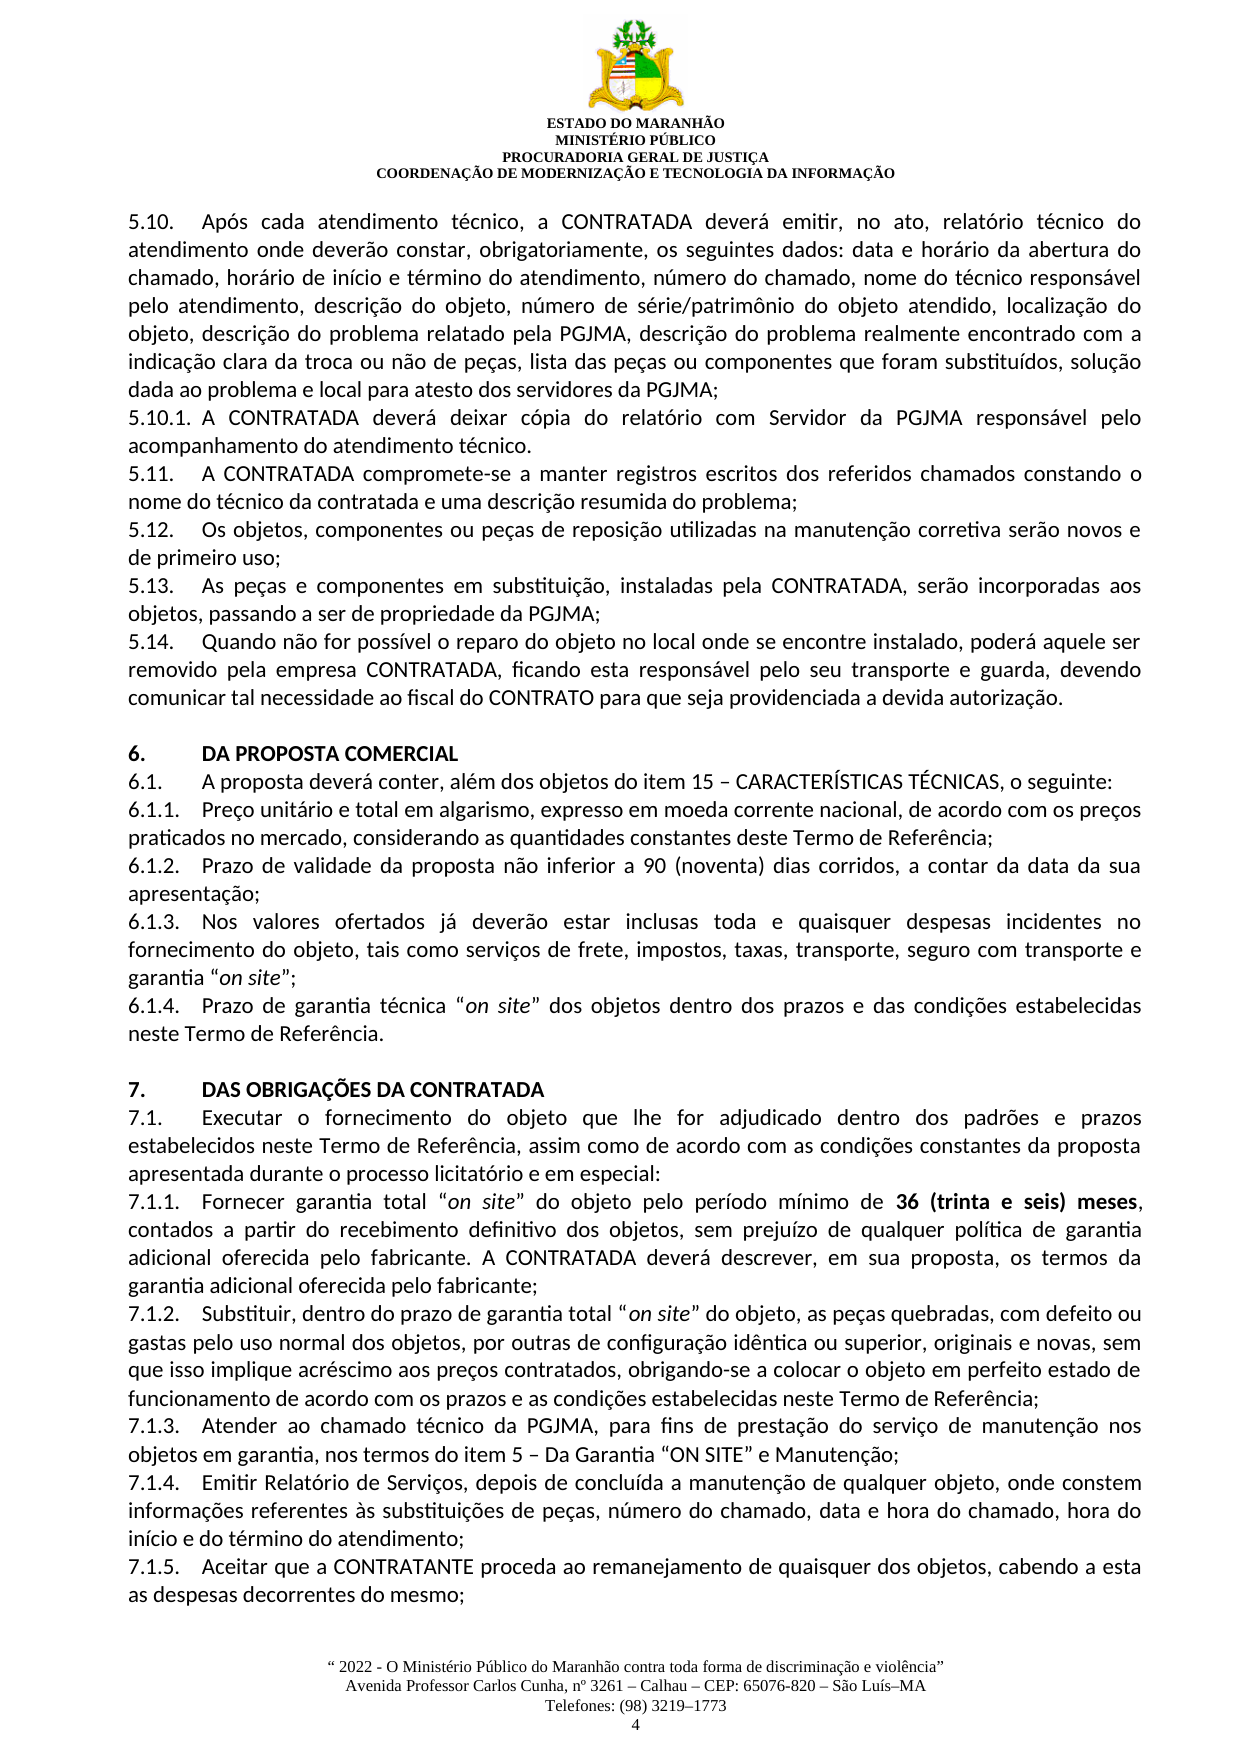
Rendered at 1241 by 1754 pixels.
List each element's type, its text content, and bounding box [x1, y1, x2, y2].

list Emitir Relatório de Serviços, depois de concluída a manutenção de qualquer objeto, onde constem informações referentes às substituições de peças, número do chamado, data e hora do chamado, hora do início e do término do atendimento; [128, 1468, 1143, 1552]
list Aceitar que a CONTRATANTE proceda ao remanejamento de quaisquer dos objetos, cabendo a esta as despesas decorrentes do mesmo; [128, 1552, 1143, 1608]
list DAS OBRIGAÇÕES DA CONTRATADA [128, 1075, 1143, 1103]
list Os objetos, componentes ou peças de reposição utilizadas na manutenção corretiva serão novos e de primeiro uso; [128, 515, 1143, 571]
list DA PROPOSTA COMERCIAL [128, 739, 1143, 767]
list Nos valores ofertados já deverão estar inclusas toda e quaisquer despesas incidentes no fornecimento do objeto, tais como serviços de frete, impostos, taxas, transporte, seguro com transporte e garantia “on site”; [128, 907, 1143, 991]
list Fornecer garantia total “on site” do objeto pelo período mínimo de 36 (trinta e seis) meses, contados a partir do recebimento definitivo dos objetos, sem prejuízo de qualquer política de garantia adicional oferecida pelo fabricante. A CONTRATADA deverá descrever, em sua proposta, os termos da garantia adicional oferecida pelo fabricante; [128, 1187, 1143, 1299]
list Atender ao chamado técnico da PGJMA, para fins de prestação do serviço de manutenção nos objetos em garantia, nos termos do item 5 – Da Garantia “ON SITE” e Manutenção; [128, 1412, 1143, 1468]
list Preço unitário e total em algarismo, expresso em moeda corrente nacional, de acordo com os preços praticados no mercado, considerando as quantidades constantes deste Termo de Referência; [128, 795, 1143, 851]
list A CONTRATADA deverá deixar cópia do relatório com Servidor da PGJMA responsável pelo acompanhamento do atendimento técnico. [128, 403, 1143, 459]
list Prazo de garantia técnica “on site” dos objetos dentro dos prazos e das condições estabelecidas neste Termo de Referência. [128, 991, 1143, 1047]
list A CONTRATADA compromete-se a manter registros escritos dos referidos chamados constando o nome do técnico da contratada e uma descrição resumida do problema; [128, 459, 1143, 515]
list As peças e componentes em substituição, instaladas pela CONTRATADA, serão incorporadas aos objetos, passando a ser de propriedade da PGJMA; [128, 571, 1143, 627]
picture [583, 14, 688, 115]
list Após cada atendimento técnico, a CONTRATADA deverá emitir, no ato, relatório técnico do atendimento onde deverão constar, obrigatoriamente, os seguintes dados: data e horário da abertura do chamado, horário de início e término do atendimento, número do chamado, nome do técnico responsável pelo atendimento, descrição do objeto, número de série/patrimônio do objeto atendido, localização do objeto, descrição do problema relatado pela PGJMA, descrição do problema realmente encontrado com a indicação clara da troca ou não de peças, lista das peças ou componentes que foram substituídos, solução dada ao problema e local para atesto dos servidores da PGJMA; [128, 207, 1143, 403]
list Quando não for possível o reparo do objeto no local onde se encontre instalado, poderá aquele ser removido pela empresa CONTRATADA, ficando esta responsável pelo seu transporte e guarda, devendo comunicar tal necessidade ao fiscal do CONTRATO para que seja providenciada a devida autorização. [128, 627, 1143, 711]
list Substituir, dentro do prazo de garantia total “on site” do objeto, as peças quebradas, com defeito ou gastas pelo uso normal dos objetos, por outras de configuração idêntica ou superior, originais e novas, sem que isso implique acréscimo aos preços contratados, obrigando-se a colocar o objeto em perfeito estado de funcionamento de acordo com os prazos e as condições estabelecidas neste Termo de Referência; [128, 1299, 1143, 1412]
list Prazo de validade da proposta não inferior a 90 (noventa) dias corridos, a contar da data da sua apresentação; [128, 851, 1143, 907]
list A proposta deverá conter, além dos objetos do item 15 – CARACTERÍSTICAS TÉCNICAS, o seguinte: [128, 767, 1143, 795]
list Executar o fornecimento do objeto que lhe for adjudicado dentro dos padrões e prazos estabelecidos neste Termo de Referência, assim como de acordo com as condições constantes da proposta apresentada durante o processo licitatório e em especial: [128, 1103, 1143, 1187]
